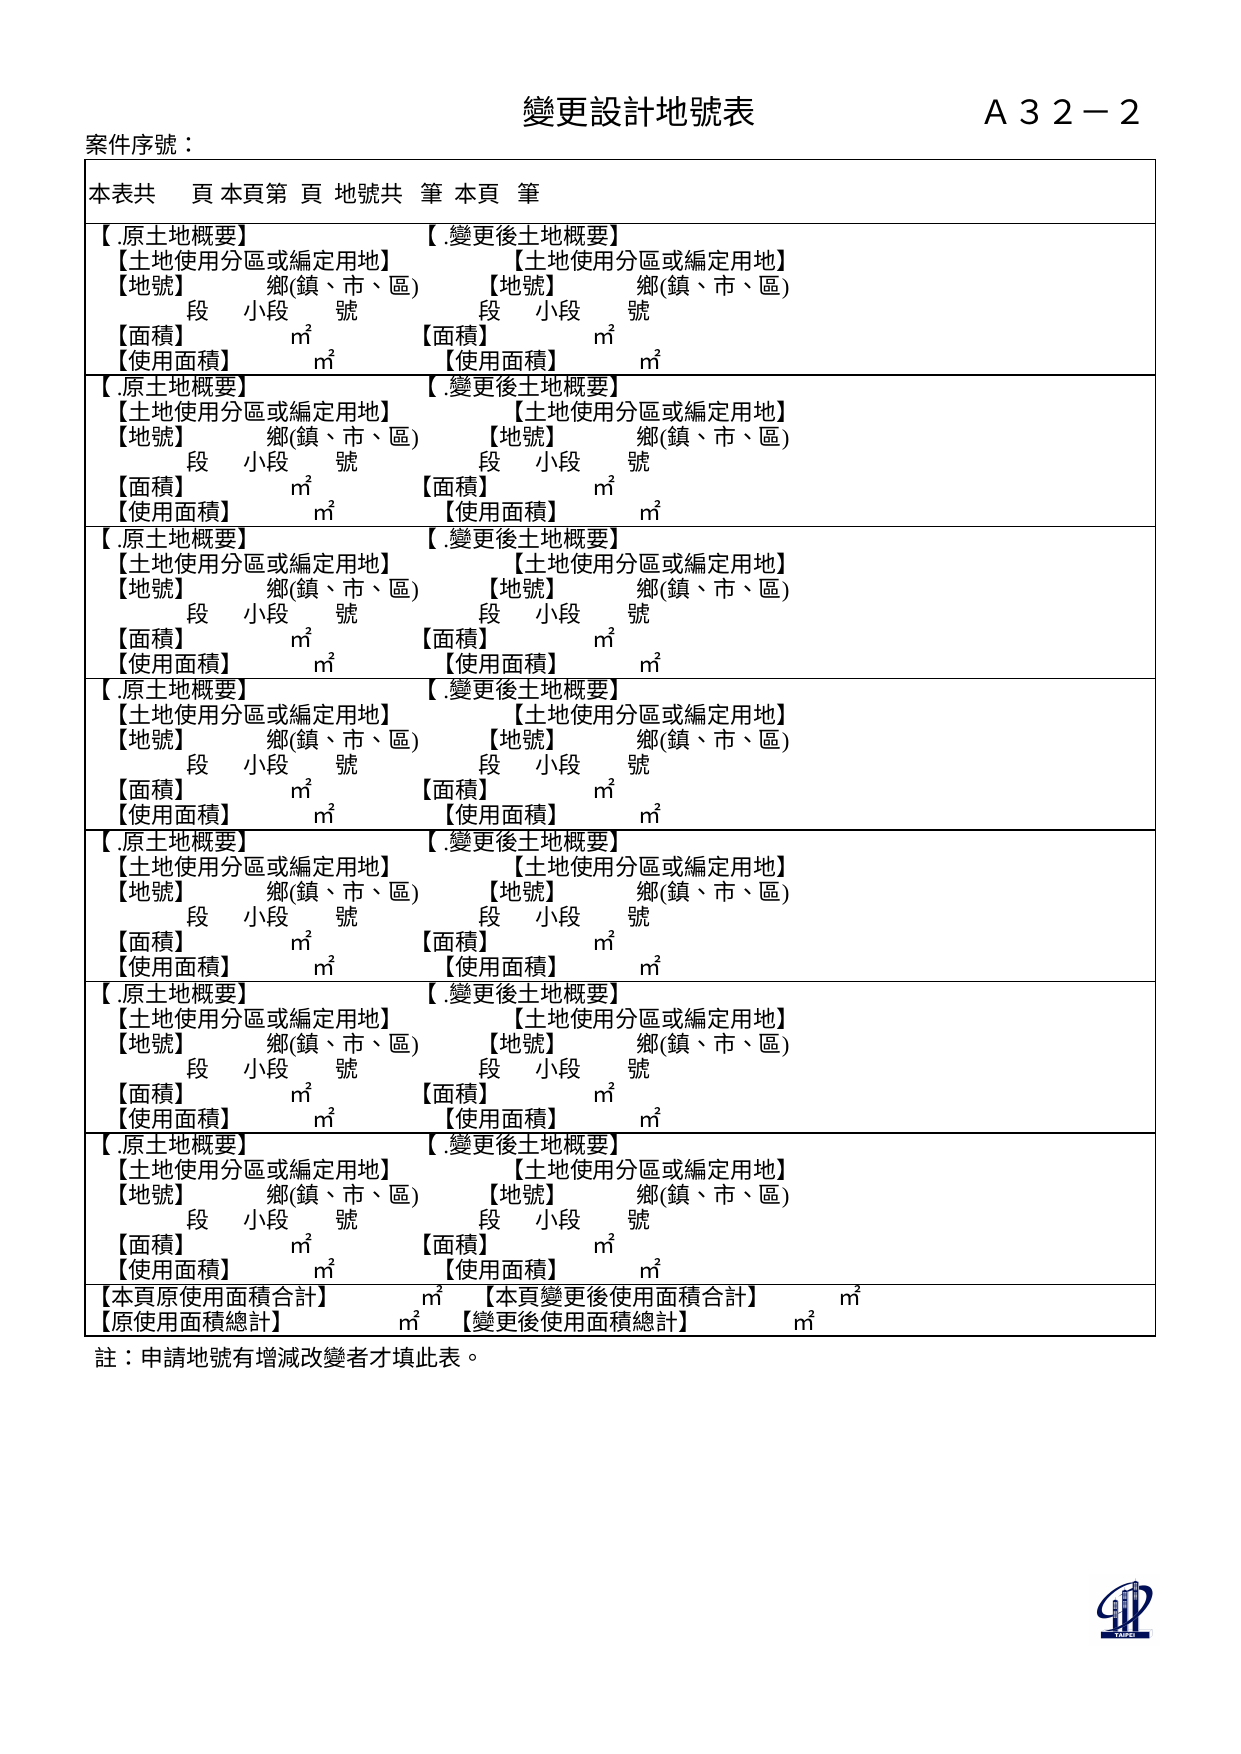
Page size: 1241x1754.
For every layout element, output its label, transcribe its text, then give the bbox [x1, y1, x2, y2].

table_cell 【 .原土地概要】 【 .變更後土地概要】 【土地使用分區或編定用地】 【土地使用分區或編定用地】 【地號】 鄉(鎮、市、區) 【地號】 鄉(鎮、市、區) 段 小段 號 段 小段 號 【面積】 ㎡ 【面積】 ㎡ 【使用面積】 ㎡ 【使用面積】 ㎡ [86, 1134, 1155, 1284]
table_header Ａ３２－２ [977, 95, 1155, 159]
table_cell 【本頁原使用面積合計】 ㎡ 【本頁變更後使用面積合計】 ㎡ 【原使用面積總計】 ㎡ 【變更後使用面積總計】 ㎡ [86, 1285, 1155, 1335]
table_cell 【 .原土地概要】 【 .變更後土地概要】 【土地使用分區或編定用地】 【土地使用分區或編定用地】 【地號】 鄉(鎮、市、區) 【地號】 鄉(鎮、市、區) 段 小段 號 段 小段 號 【面積】 ㎡ 【面積】 ㎡ 【使用面積】 ㎡ 【使用面積】 ㎡ [86, 224, 1155, 374]
table_header 變更設計地號表 [85, 95, 977, 159]
table_cell 【 .原土地概要】 【 .變更後土地概要】 【土地使用分區或編定用地】 【土地使用分區或編定用地】 【地號】 鄉(鎮、市、區) 【地號】 鄉(鎮、市、區) 段 小段 號 段 小段 號 【面積】 ㎡ 【面積】 ㎡ 【使用面積】 ㎡ 【使用面積】 ㎡ [86, 679, 1155, 829]
table_cell 【 .原土地概要】 【 .變更後土地概要】 【土地使用分區或編定用地】 【土地使用分區或編定用地】 【地號】 鄉(鎮、市、區) 【地號】 鄉(鎮、市、區) 段 小段 號 段 小段 號 【面積】 ㎡ 【面積】 ㎡ 【使用面積】 ㎡ 【使用面積】 ㎡ [86, 376, 1155, 526]
text 註：申請地號有增減改變者才填此表。 [89, 1337, 1152, 1374]
table_cell 【 .原土地概要】 【 .變更後土地概要】 【土地使用分區或編定用地】 【土地使用分區或編定用地】 【地號】 鄉(鎮、市、區) 【地號】 鄉(鎮、市、區) 段 小段 號 段 小段 號 【面積】 ㎡ 【面積】 ㎡ 【使用面積】 ㎡ 【使用面積】 ㎡ [86, 982, 1155, 1132]
table_cell 【 .原土地概要】 【 .變更後土地概要】 【土地使用分區或編定用地】 【土地使用分區或編定用地】 【地號】 鄉(鎮、市、區) 【地號】 鄉(鎮、市、區) 段 小段 號 段 小段 號 【面積】 ㎡ 【面積】 ㎡ 【使用面積】 ㎡ 【使用面積】 ㎡ [86, 527, 1155, 677]
picture [1088, 1574, 1160, 1646]
table_cell 本表共 頁 本頁第 頁 地號共 筆 本頁 筆 [86, 160, 1155, 223]
table_cell 【 .原土地概要】 【 .變更後土地概要】 【土地使用分區或編定用地】 【土地使用分區或編定用地】 【地號】 鄉(鎮、市、區) 【地號】 鄉(鎮、市、區) 段 小段 號 段 小段 號 【面積】 ㎡ 【面積】 ㎡ 【使用面積】 ㎡ 【使用面積】 ㎡ [86, 831, 1155, 981]
